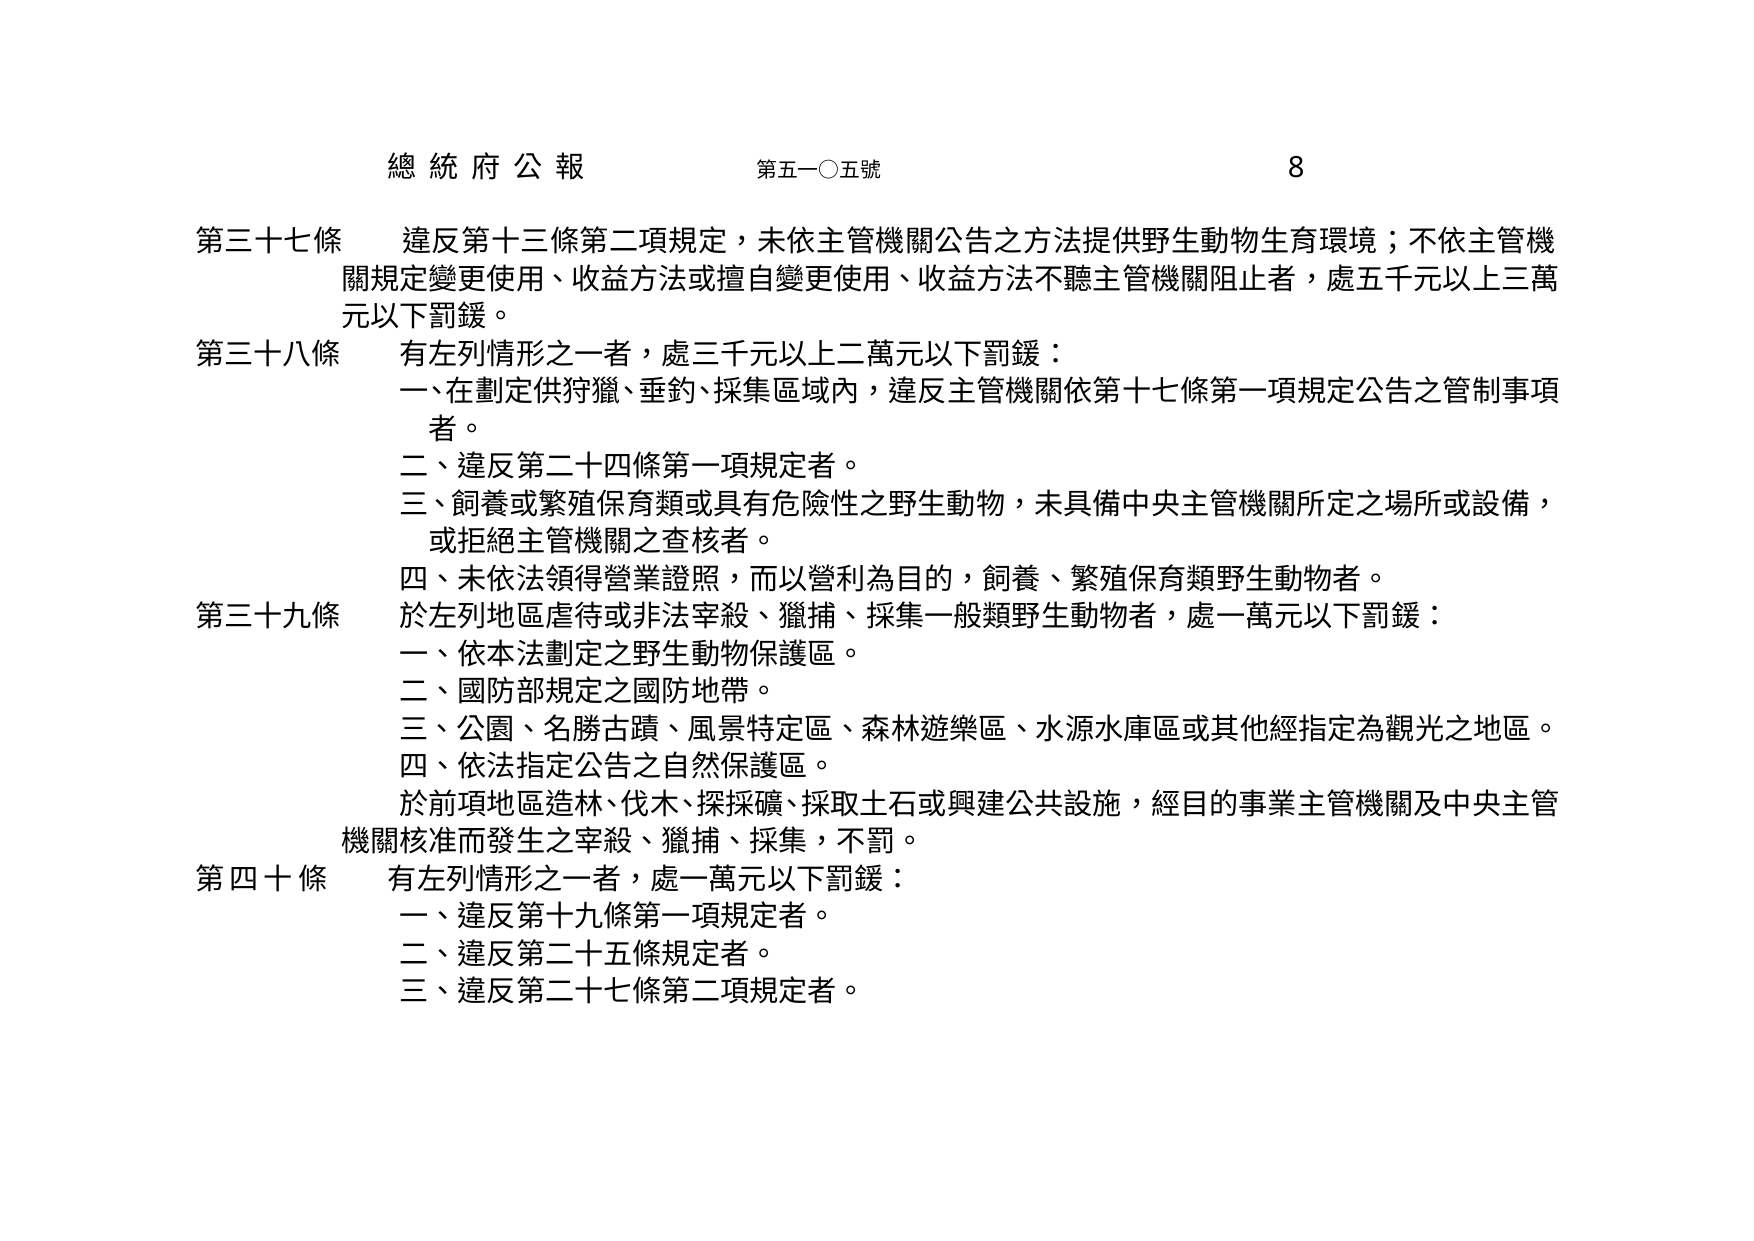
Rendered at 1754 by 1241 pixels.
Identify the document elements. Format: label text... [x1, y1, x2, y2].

text 第三十七條 違反第十三條第二項規定，未依主管機關公告之方法提供野生動物生育環境；不依主管機關規定變更使用、收益方法或擅自變更使用、收益方法不聽主管機關阻止者，處五千元以上三萬元以下罰鍰。 [195, 222, 1559, 334]
text 第三十八條 有左列情形之一者，處三千元以上二萬元以下罰鍰： [195, 334, 1559, 372]
text 第三十九條 於左列地區虐待或非法宰殺、獵捕、採集一般類野生動物者，處一萬元以下罰鍰： [195, 597, 1559, 634]
text 四、依法指定公告之自然保護區。 [399, 747, 1559, 784]
text 三、違反第二十七條第二項規定者。 [399, 972, 1559, 1009]
text 第四十條 有左列情形之一者，處一萬元以下罰鍰： [195, 859, 1559, 897]
text 二、違反第二十四條第一項規定者。 [399, 447, 1559, 484]
text 二、國防部規定之國防地帶。 [399, 672, 1559, 709]
text 三、公園、名勝古蹟、風景特定區、森林遊樂區、水源水庫區或其他經指定為觀光之地區。 [399, 709, 1559, 747]
text 一、在劃定供狩獵、垂釣、採集區域內，違反主管機關依第十七條第一項規定公告之管制事項者。 [399, 372, 1559, 447]
text 於前項地區造林、伐木、探採礦、採取土石或興建公共設施，經目的事業主管機關及中央主管機關核准而發生之宰殺、獵捕、採集，不罰。 [341, 784, 1559, 859]
text 一、違反第十九條第一項規定者。 [399, 897, 1559, 934]
text 二、違反第二十五條規定者。 [399, 934, 1559, 972]
text 四、未依法領得營業證照，而以營利為目的，飼養、繁殖保育類野生動物者。 [399, 559, 1559, 597]
text 三、飼養或繁殖保育類或具有危險性之野生動物，未具備中央主管機關所定之場所或設備，或拒絕主管機關之查核者。 [399, 484, 1559, 559]
text 一、依本法劃定之野生動物保護區。 [399, 634, 1559, 672]
